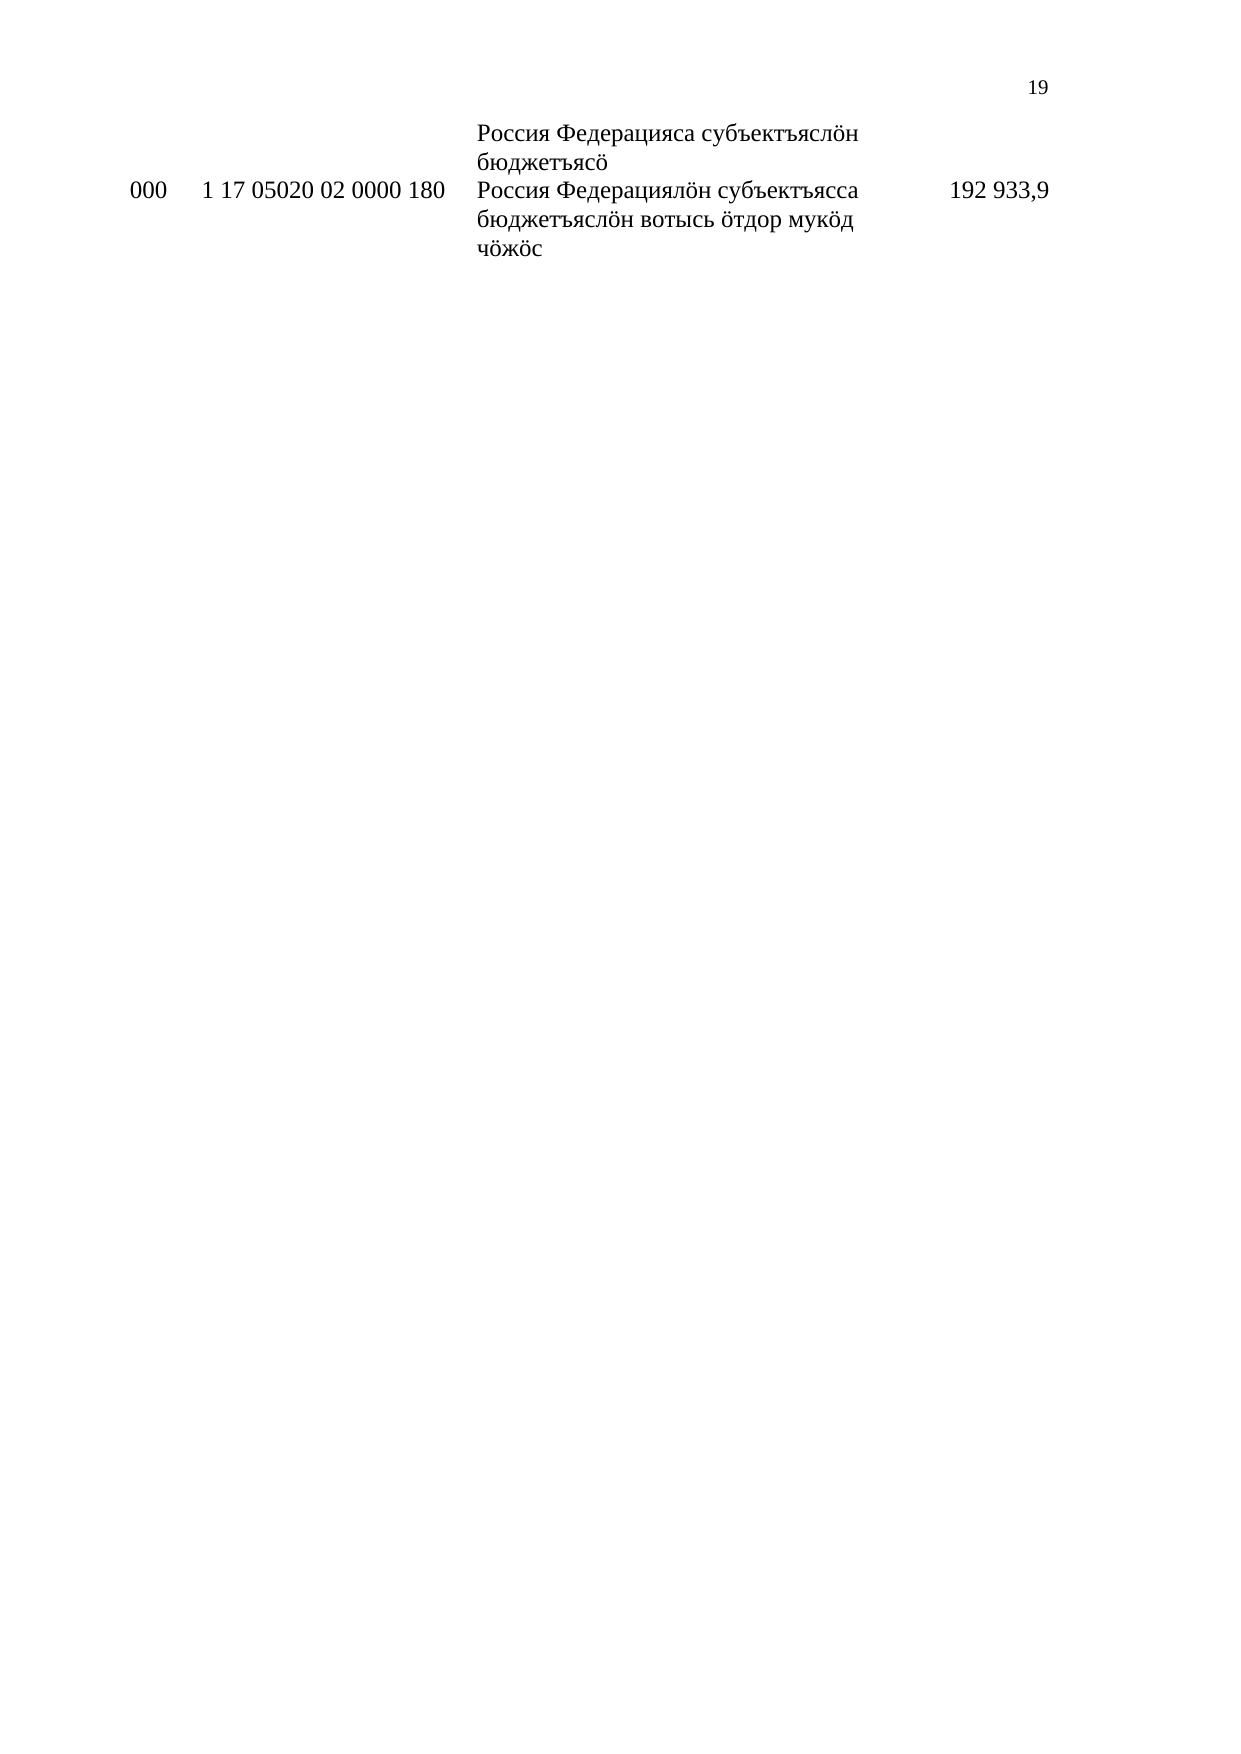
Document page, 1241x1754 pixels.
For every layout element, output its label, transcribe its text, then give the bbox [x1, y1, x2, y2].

table_cell Россия Федерациялöн субъектъясса бюджетъяслöн вотысь öтдор мукöд чöжöс [465, 176, 886, 262]
table_cell 192 933,9 [886, 176, 1060, 262]
table_cell [190, 118, 465, 176]
table_cell [106, 118, 190, 176]
table_cell [886, 118, 1060, 176]
table_cell 000 [106, 176, 190, 262]
table_cell 1 17 05020 02 0000 180 [190, 176, 465, 262]
table_cell Россия Федерацияса субъектъяслöн бюджетъясö [465, 118, 886, 176]
